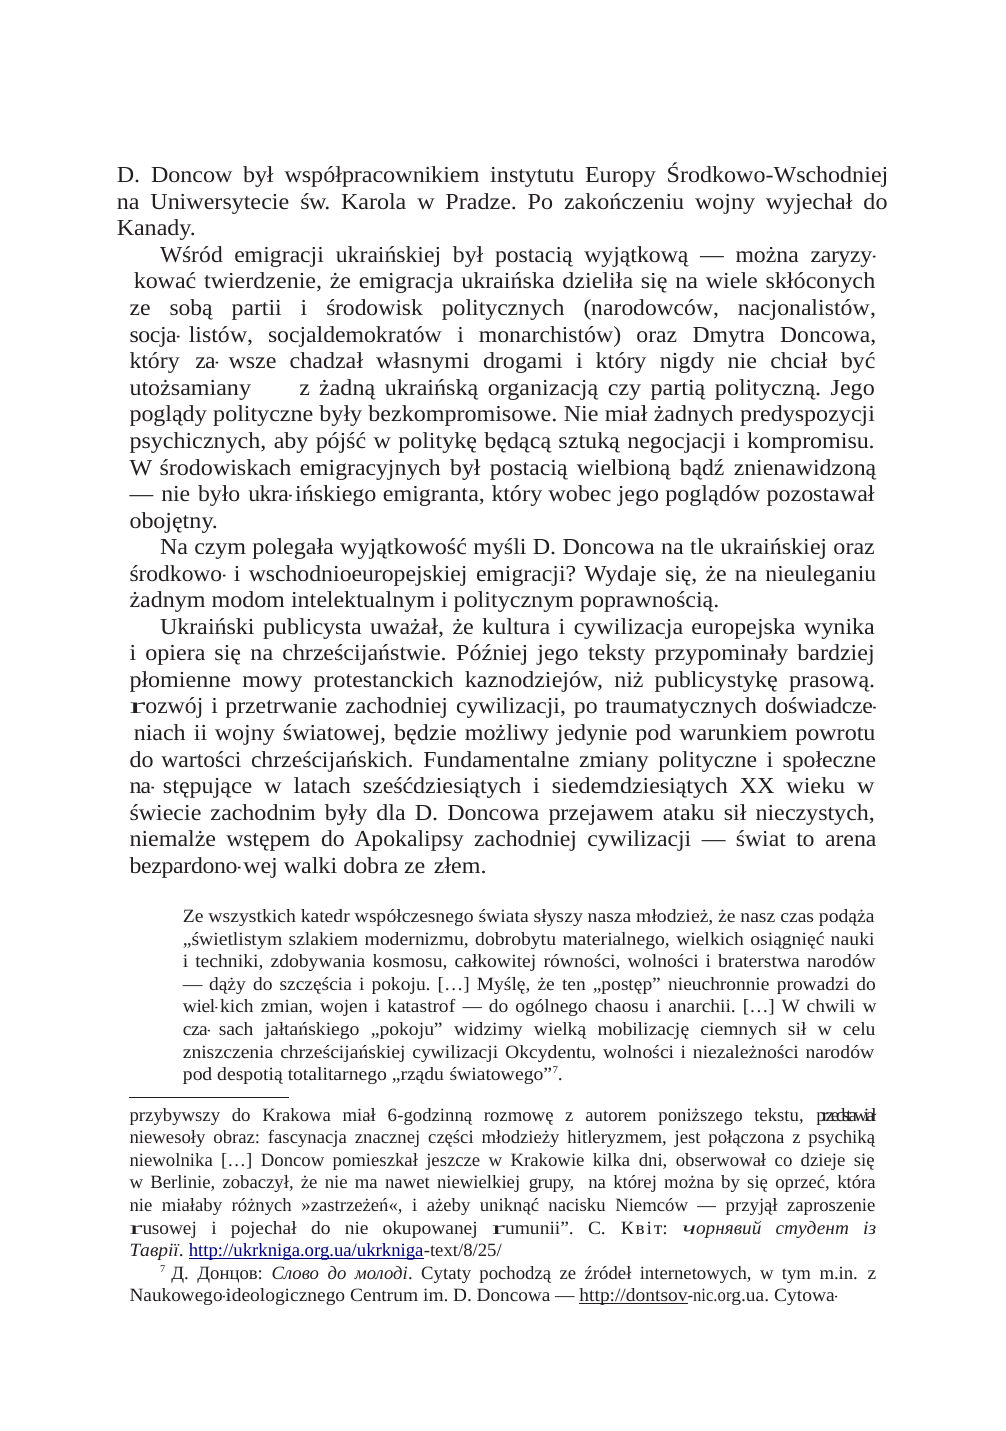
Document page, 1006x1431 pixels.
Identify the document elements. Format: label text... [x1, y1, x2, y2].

text „świetlistym szlakiem modernizmu, dobrobytu materialnego, wielkich osiągnięć nauki i techniki, zdobywania kosmosu, całkowitej równości, wolności i braterstwa narodów — dąży do szczęścia i pokoju. […] Myślę, że ten „postęp” nieuchronnie prowadzi do wiel‑ kich zmian, wojen i katastrof — do ogólnego chaosu i anarchii. […] W chwili w cza‑ sach jałtańskiego „pokoju” widzimy wielką mobilizację ciemnych sił w celu zniszczenia chrześcijańskiej cywilizacji Okcydentu, wolności i niezależności narodów pod despotią totalitarnego „rządu światowego”7. [183, 927, 876, 1085]
text Wśród emigracji ukraińskiej był postacią wyjątkową — można zaryzy‑ kować twierdzenie, że emigracja ukraińska dzieliła się na wiele skłóconych ze sobą partii i środowisk politycznych (narodowców, nacjonalistów, socja‑ listów, socjaldemokratów i monarchistów) oraz Dmytra Doncowa, który za‑ wsze chadzał własnymi drogami i który nigdy nie chciał być utożsamiany z żadną ukraińską organizacją czy partią polityczną. Jego poglądy polityczne były bezkompromisowe. Nie miał żadnych predyspozycji psychicznych, aby pójść w politykę będącą sztuką negocjacji i kompromisu. W środowiskach emigracyjnych był postacią wielbioną bądź znienawidzoną — nie było ukra‑ ińskiego emigranta, który wobec jego poglądów pozostawał obojętny. [129, 241, 876, 533]
text przybywszy do Krakowa miał 6‑godzinną rozmowę z autorem poniższego tekstu, przedstawiał niewesoły obraz: fascynacja znacznej części młodzieży hitleryzmem, jest połączona z psychiką niewolnika […] Doncow pomieszkał jeszcze w Krakowie kilka dni, obserwował co dzieje się w Berlinie, zobaczył, że nie ma nawet niewielkiej grupy, na której można by się oprzeć, która nie miałaby różnych »zastrzeżeń«, i ażeby uniknąć nacisku Niemców — przyjął zaproszenie rusowej i pojechał do nie okupowanej rumunii”. С. Квіт: чорнявий студент із Таврії. http://ukrkniga.org.ua/ukrkniga‑text/8/25/ [129, 1089, 876, 1261]
text Ze wszystkich katedr współczesnego świata słyszy nasza młodzież, że nasz czas podąża [183, 905, 888, 927]
subtitle D. Doncow był współpracownikiem instytutu Europy Środkowo‑Wschodniej na Uniwersytecie św. Karola w Pradze. Po zakończeniu wojny wyjechał do Kanady. [117, 161, 888, 241]
text Na czym polegała wyjątkowość myśli D. Doncowa na tle ukraińskiej oraz środkowo‑ i wschodnioeuropejskiej emigracji? Wydaje się, że na nieuleganiu żadnym modom intelektualnym i politycznym poprawnością. [129, 533, 876, 613]
text 7 Д. Донцов: Слово до молоді. Cytaty pochodzą ze źródeł internetowych, w tym m.in. z Naukowego‑ideologicznego Centrum im. D. Doncowa — http://dontsov‑nic.org.ua. Cytowa‑ [129, 1262, 876, 1306]
text Ukraiński publicysta uważał, że kultura i cywilizacja europejska wynika i opiera się na chrześcijaństwie. Później jego teksty przypominały bardziej płomienne mowy protestanckich kaznodziejów, niż publicystykę prasową. rozwój i przetrwanie zachodniej cywilizacji, po traumatycznych doświadcze‑ niach ii wojny światowej, będzie możliwy jedynie pod warunkiem powrotu do wartości chrześcijańskich. Fundamentalne zmiany polityczne i społeczne na‑ stępujące w latach sześćdziesiątych i siedemdziesiątych XX wieku w świecie zachodnim były dla D. Doncowa przejawem ataku sił nieczystych, niemalże wstępem do Apokalipsy zachodniej cywilizacji — świat to arena bezpardono‑ wej walki dobra ze złem. [129, 613, 876, 878]
